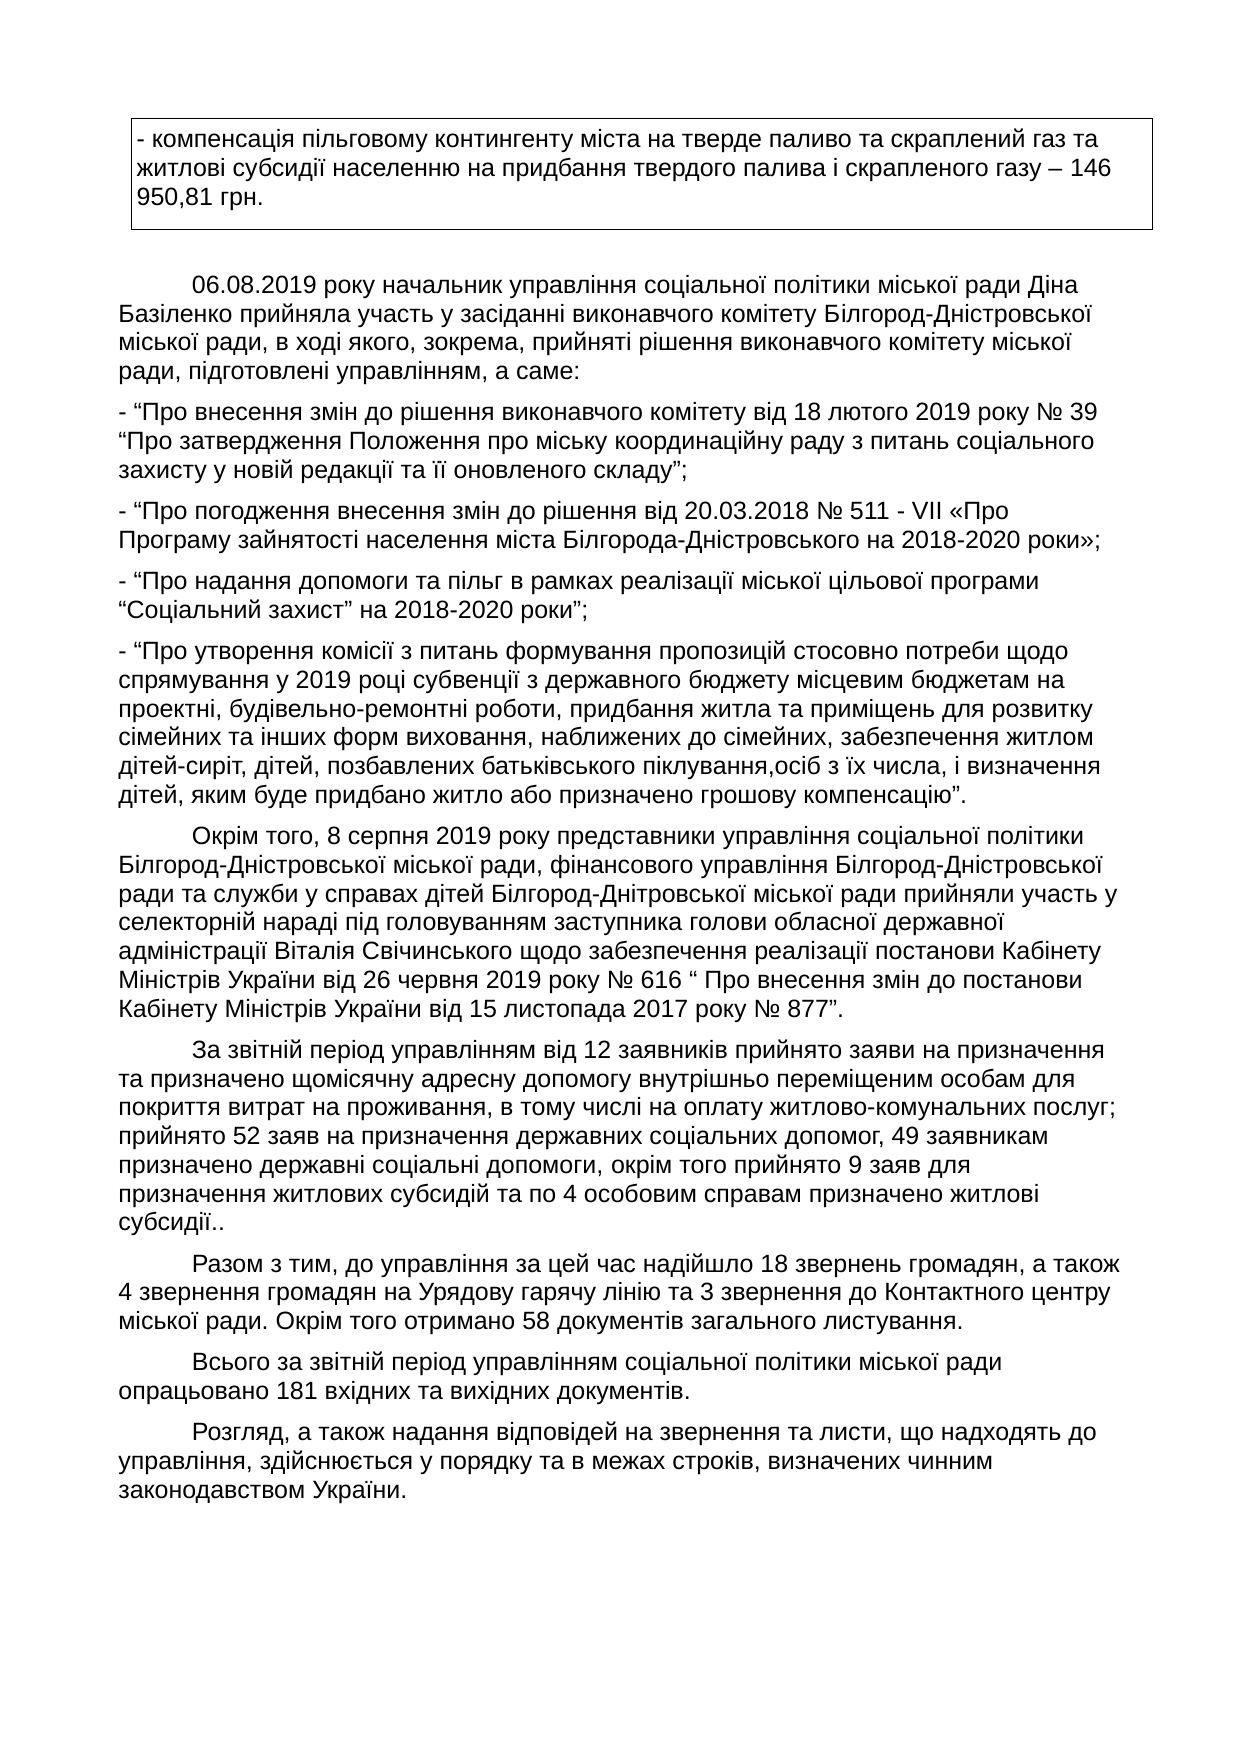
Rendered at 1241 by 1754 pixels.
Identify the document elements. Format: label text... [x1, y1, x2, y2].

text - “Про надання допомоги та пільг в рамках реалізації міської цільової програми “Соціальний захист” на 2018-2020 роки”; [118, 566, 1122, 623]
text Розгляд, а також надання відповідей на звернення та листи, що надходять до управління, здійснюється у порядку та в межах строків, визначених чинним законодавством України. [118, 1417, 1122, 1503]
text Окрім того, 8 серпня 2019 року представники управління соціальної політики Білгород-Дністровської міської ради, фінансового управління Білгород-Дністровської ради та служби у справах дітей Білгород-Днітровської міської ради прийняли участь у селекторній нараді під головуванням заступника голови обласної державної адміністрації Віталія Свічинського щодо забезпечення реалізації постанови Кабінету Міністрів України від 26 червня 2019 року № 616 “ Про внесення змін до постанови Кабінету Міністрів України від 15 листопада 2017 року № 877”. [118, 821, 1122, 1022]
text - “Про внесення змін до рішення виконавчого комітету від 18 лютого 2019 року № 39 “Про затвердження Положення про міську координаційну раду з питань соціального захисту у новій редакції та її оновленого складу”; [118, 397, 1122, 483]
text За звітній період управлінням від 12 заявників прийнято заяви на призначення та призначено щомісячну адресну допомогу внутрішньо переміщеним особам для покриття витрат на проживання, в тому числі на оплату житлово-комунальних послуг; прийнято 52 заяв на призначення державних соціальних допомог, 49 заявникам призначено державні соціальні допомоги, окрім того прийнято 9 заяв для призначення житлових субсидій та по 4 особовим справам призначено житлові субсидії.. [118, 1035, 1122, 1236]
text Разом з тим, до управління за цей час надійшло 18 звернень громадян, а також 4 звернення громадян на Урядову гарячу лінію та 3 звернення до Контактного центру міської ради. Окрім того отримано 58 документів загального листування. [118, 1248, 1122, 1335]
text 06.08.2019 року начальник управління соціальної політики міської ради Діна Базіленко прийняла участь у засіданні виконавчого комітету Білгород-Дністровської міської ради, в ході якого, зокрема, прийняті рішення виконавчого комітету міської ради, підготовлені управлінням, а саме: [118, 270, 1122, 385]
text - “Про погодження внесення змін до рішення від 20.03.2018 № 511 - VIІ «Про Програму зайнятості населення міста Білгорода-Дністровського на 2018-2020 роки»; [118, 496, 1122, 553]
table_cell - компенсація пільговому контингенту міста на тверде паливо та скраплений газ та житлові субсидії населенню на придбання твердого палива і скрапленого газу – 146 950,81 грн. [132, 119, 1152, 228]
text Всього за звітній період управлінням соціальної політики міської ради опрацьовано 181 вхідних та вихідних документів. [118, 1347, 1122, 1405]
text - “Про утворення комісії з питань формування пропозицій стосовно потреби щодо спрямування у 2019 році субвенції з державного бюджету місцевим бюджетам на проектні, будівельно-ремонтні роботи, придбання житла та приміщень для розвитку сімейних та інших форм виховання, наближених до сімейних, забезпечення житлом дітей-сиріт, дітей, позбавлених батьківського піклування,осіб з їх числа, і визначення дітей, яким буде придбано житло або призначено грошову компенсацію”. [118, 636, 1122, 808]
